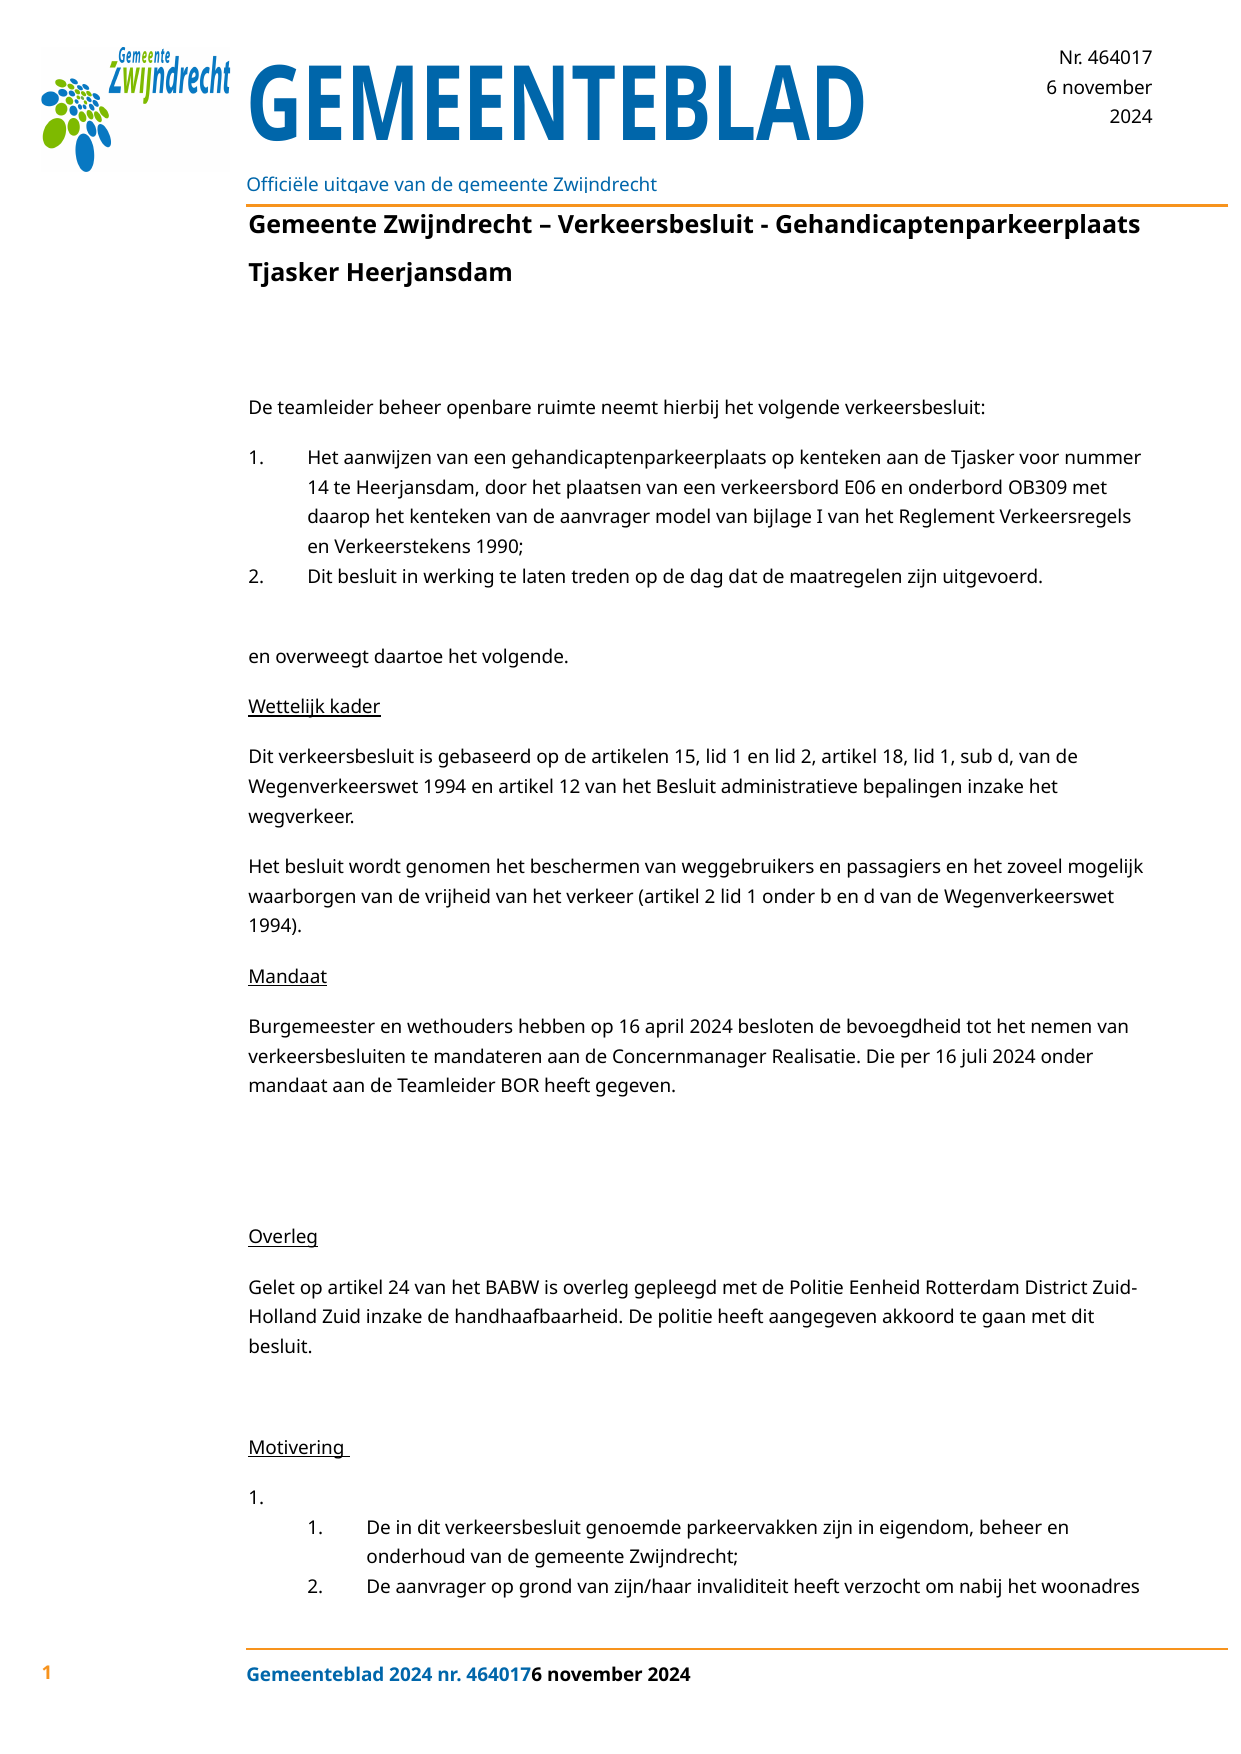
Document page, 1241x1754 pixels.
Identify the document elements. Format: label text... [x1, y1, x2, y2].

text Overleg [248, 1224, 1152, 1249]
text en overweegt daartoe het volgende. [248, 643, 1152, 668]
text Motivering [248, 1434, 1152, 1460]
picture [41, 47, 231, 172]
list De aanvrager op grond van zijn/haar invaliditeit heeft verzocht om nabij het woonadres [307, 1573, 1152, 1599]
text Gemeente Zwijndrecht – Verkeersbesluit - Gehandicaptenparkeerplaats Tjasker Heerjansdam [248, 207, 1152, 288]
text Mandaat [248, 963, 1152, 988]
text Dit verkeersbesluit is gebaseerd op de artikelen 15, lid 1 en lid 2, artikel 18, lid 1, sub d, van de Wegenverkeerswet 1994 en artikel 12 van het Besluit administratieve bepalingen inzake het wegverkeer. [248, 744, 1152, 828]
text De teamleider beheer openbare ruimte neemt hierbij het volgende verkeersbesluit: [248, 394, 1152, 420]
text Wettelijk kader [248, 693, 1152, 719]
text Burgemeester en wethouders hebben op 16 april 2024 besloten de bevoegdheid tot het nemen van verkeersbesluiten te mandateren aan de Concernmanager Realisatie. Die per 16 juli 2024 onder mandaat aan de Teamleider BOR heeft gegeven. [248, 1013, 1152, 1098]
text Het besluit wordt genomen het beschermen van weggebruikers en passagiers en het zoveel mogelijk waarborgen van de vrijheid van het verkeer (artikel 2 lid 1 onder b en d van de Wegenverkeerswet 1994). [248, 853, 1152, 938]
text Gelet op artikel 24 van het BABW is overleg gepleegd met de Politie Eenheid Rotterdam District Zuid-Holland Zuid inzake de handhaafbaarheid. De politie heeft aangegeven akkoord te gaan met dit besluit. [248, 1274, 1152, 1359]
list Het aanwijzen van een gehandicaptenparkeerplaats op kenteken aan de Tjasker voor nummer 14 te Heerjansdam, door het plaatsen van een verkeersbord E06 en onderbord OB309 met daarop het kenteken van de aanvrager model van bijlage I van het Reglement Verkeersregels en Verkeerstekens 1990; [248, 444, 1152, 559]
list De in dit verkeersbesluit genoemde parkeervakken zijn in eigendom, beheer en onderhoud van de gemeente Zwijndrecht; [307, 1514, 1152, 1569]
list Dit besluit in werking te laten treden op de dag dat de maatregelen zijn uitgevoerd. [248, 563, 1152, 588]
